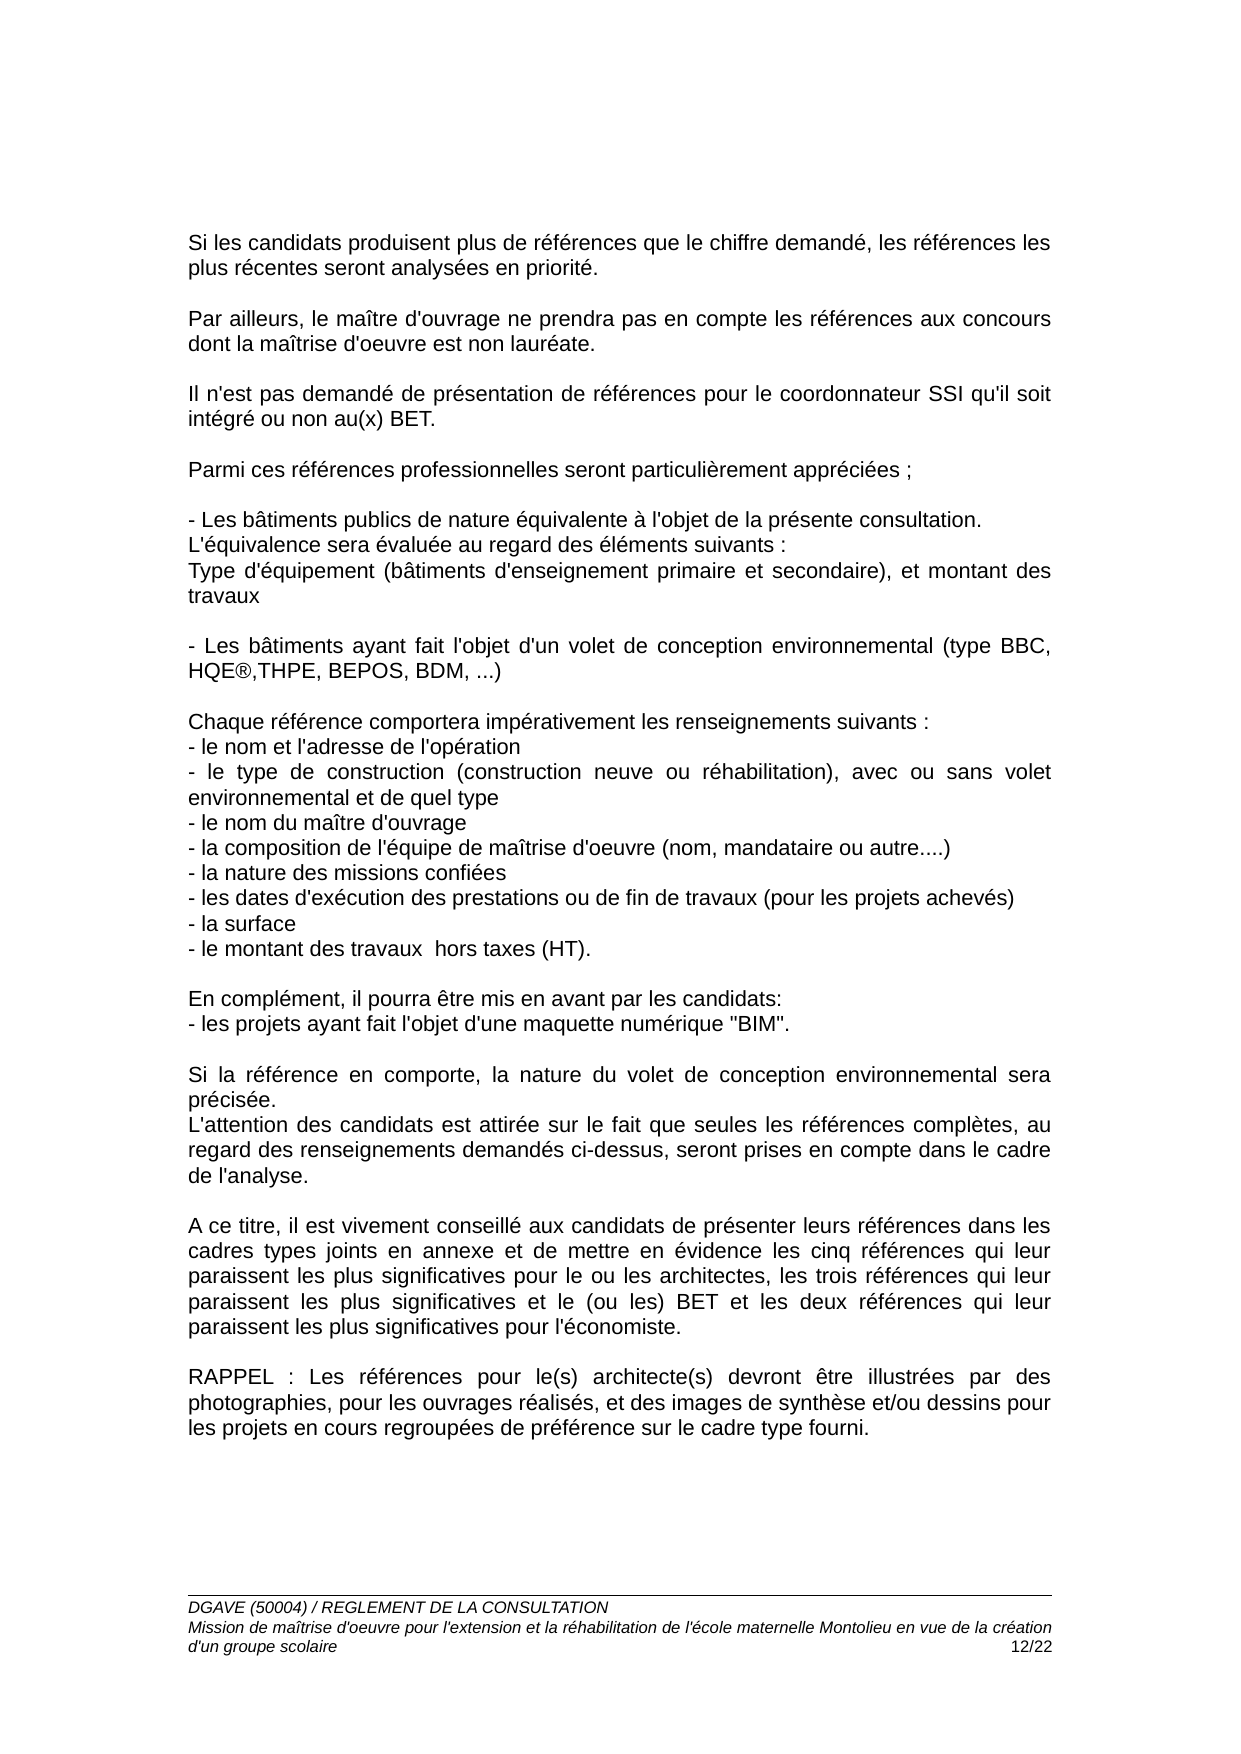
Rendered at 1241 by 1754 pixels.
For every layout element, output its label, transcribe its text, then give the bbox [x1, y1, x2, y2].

text - la composition de l'équipe de maîtrise d'oeuvre (nom, mandataire ou autre....) [188, 835, 1052, 860]
text Si la référence en comporte, la nature du volet de conception environnemental sera précisée. [188, 1062, 1052, 1112]
text - le nom du maître d'ouvrage [188, 809, 1052, 835]
text Par ailleurs, le maître d'ouvrage ne prendra pas en compte les références aux concours dont la maîtrise d'oeuvre est non lauréate. [188, 305, 1052, 356]
text - la surface [188, 910, 1052, 936]
text Il n'est pas demandé de présentation de références pour le coordonnateur SSI qu'il soit intégré ou non au(x) BET. [188, 381, 1052, 431]
text - le montant des travaux hors taxes (HT). [188, 936, 1052, 961]
text - Les bâtiments publics de nature équivalente à l'objet de la présente consultation. [188, 507, 1052, 532]
text - les dates d'exécution des prestations ou de fin de travaux (pour les projets achevés) [188, 885, 1052, 910]
text Parmi ces références professionnelles seront particulièrement appréciées ; [188, 457, 1052, 482]
text Type d'équipement (bâtiments d'enseignement primaire et secondaire), et montant des travaux [188, 557, 1052, 608]
text L'attention des candidats est attirée sur le fait que seules les références complètes, au regard des renseignements demandés ci-dessus, seront prises en compte dans le cadre de l'analyse. [188, 1112, 1052, 1188]
text - Les bâtiments ayant fait l'objet d'un volet de conception environnemental (type BBC, HQE®,THPE, BEPOS, BDM, ...) [188, 633, 1052, 683]
text - le type de construction (construction neuve ou réhabilitation), avec ou sans volet environnemental et de quel type [188, 759, 1052, 809]
text Chaque référence comportera impérativement les renseignements suivants : [188, 709, 1052, 734]
text En complément, il pourra être mis en avant par les candidats: [188, 986, 1052, 1011]
text - le nom et l'adresse de l'opération [188, 734, 1052, 759]
text A ce titre, il est vivement conseillé aux candidats de présenter leurs références dans les cadres types joints en annexe et de mettre en évidence les cinq références qui leur paraissent les plus significatives pour le ou les architectes, les trois références qui leur paraissent les plus significatives et le (ou les) BET et les deux références qui leur paraissent les plus significatives pour l'économiste. [188, 1213, 1052, 1339]
text Si les candidats produisent plus de références que le chiffre demandé, les références les plus récentes seront analysées en priorité. [188, 230, 1052, 280]
text L'équivalence sera évaluée au regard des éléments suivants : [188, 532, 1052, 557]
text - la nature des missions confiées [188, 860, 1052, 885]
text RAPPEL : Les références pour le(s) architecte(s) devront être illustrées par des photographies, pour les ouvrages réalisés, et des images de synthèse et/ou dessins pour les projets en cours regroupées de préférence sur le cadre type fourni. [188, 1364, 1052, 1440]
text - les projets ayant fait l'objet d'une maquette numérique "BIM". [188, 1011, 1052, 1036]
